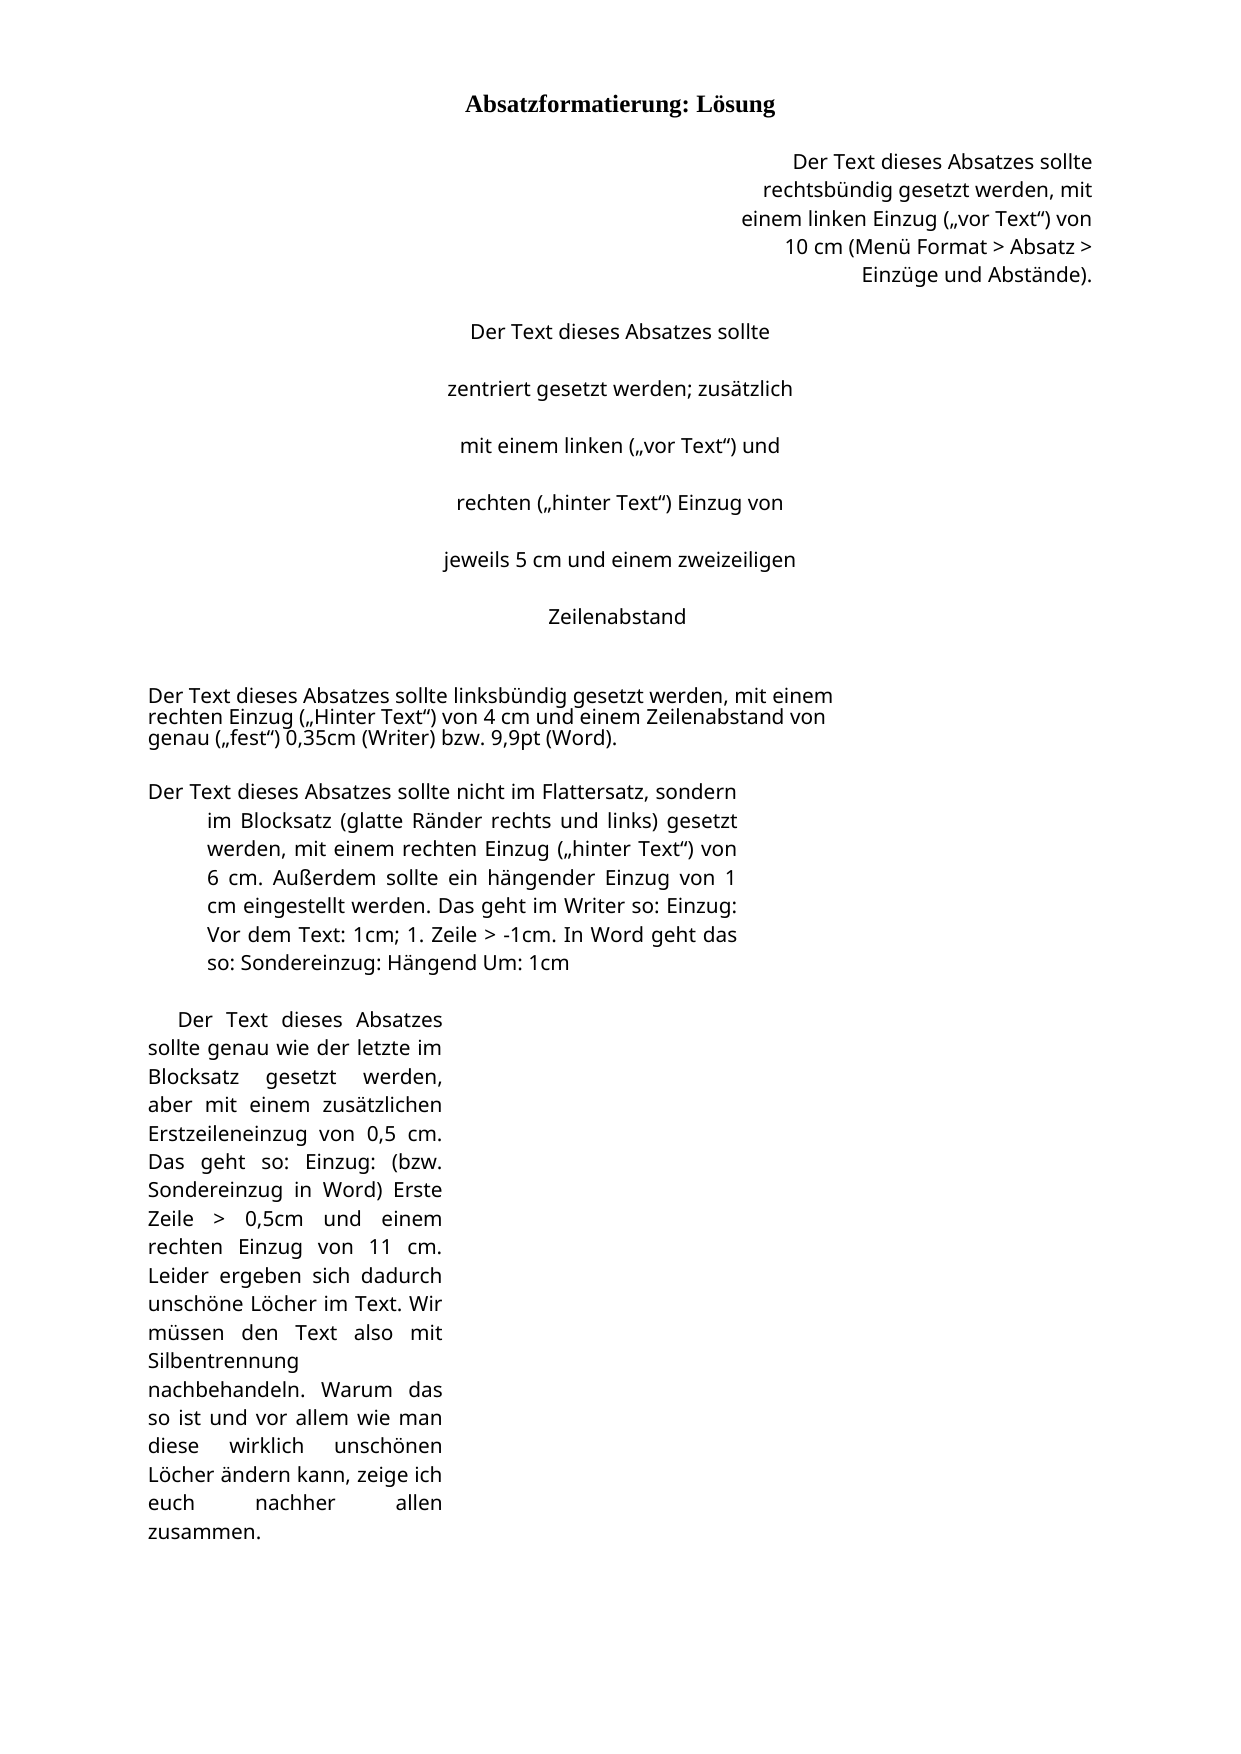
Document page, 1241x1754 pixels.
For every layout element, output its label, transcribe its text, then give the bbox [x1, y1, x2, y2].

text Der Text dieses Absatzes sollte zentriert gesetzt werden; zusätzlich mit einem linken („vor Text“) und rechten („hinter Text“) Einzug von jeweils 5 cm und einem zweizeiligen Zeilenabstand [443, 317, 797, 630]
text Der Text dieses Absatzes sollte genau wie der letzte im Blocksatz gesetzt werden, aber mit einem zusätzlichen Erstzeileneinzug von 0,5 cm. Das geht so: Einzug: (bzw. Sondereinzug in Word) Erste Zeile > 0,5cm und einem rechten Einzug von 11 cm. Leider ergeben sich dadurch unschöne Löcher im Text. Wir müssen den Text also mit Silbentrennung nachbehandeln. Warum das so ist und vor allem wie man diese wirklich unschönen Löcher ändern kann, zeige ich euch nachher allen zusammen. [148, 1005, 443, 1545]
text Der Text dieses Absatzes sollte linksbündig gesetzt werden, mit einem rechten Einzug („Hinter Text“) von 4 cm und einem Zeilenabstand von genau („fest“) 0,35cm (Writer) bzw. 9,9pt (Word). [148, 687, 856, 749]
text Der Text dieses Absatzes sollte nicht im Flattersatz, sondern im Blocksatz (glatte Ränder rechts und links) gesetzt werden, mit einem rechten Einzug („hinter Text“) von 6 cm. Außerdem sollte ein hängender Einzug von 1 cm eingestellt werden. Das geht im Writer so: Einzug: Vor dem Text: 1cm; 1. Zeile > -1cm. In Word geht das so: Sondereinzug: Hängend Um: 1cm [148, 777, 738, 977]
text Der Text dieses Absatzes sollte rechtsbündig gesetzt werden, mit einem linken Einzug („vor Text“) von 10 cm (Menü Format > Absatz > Einzüge und Abstände). [738, 147, 1092, 289]
